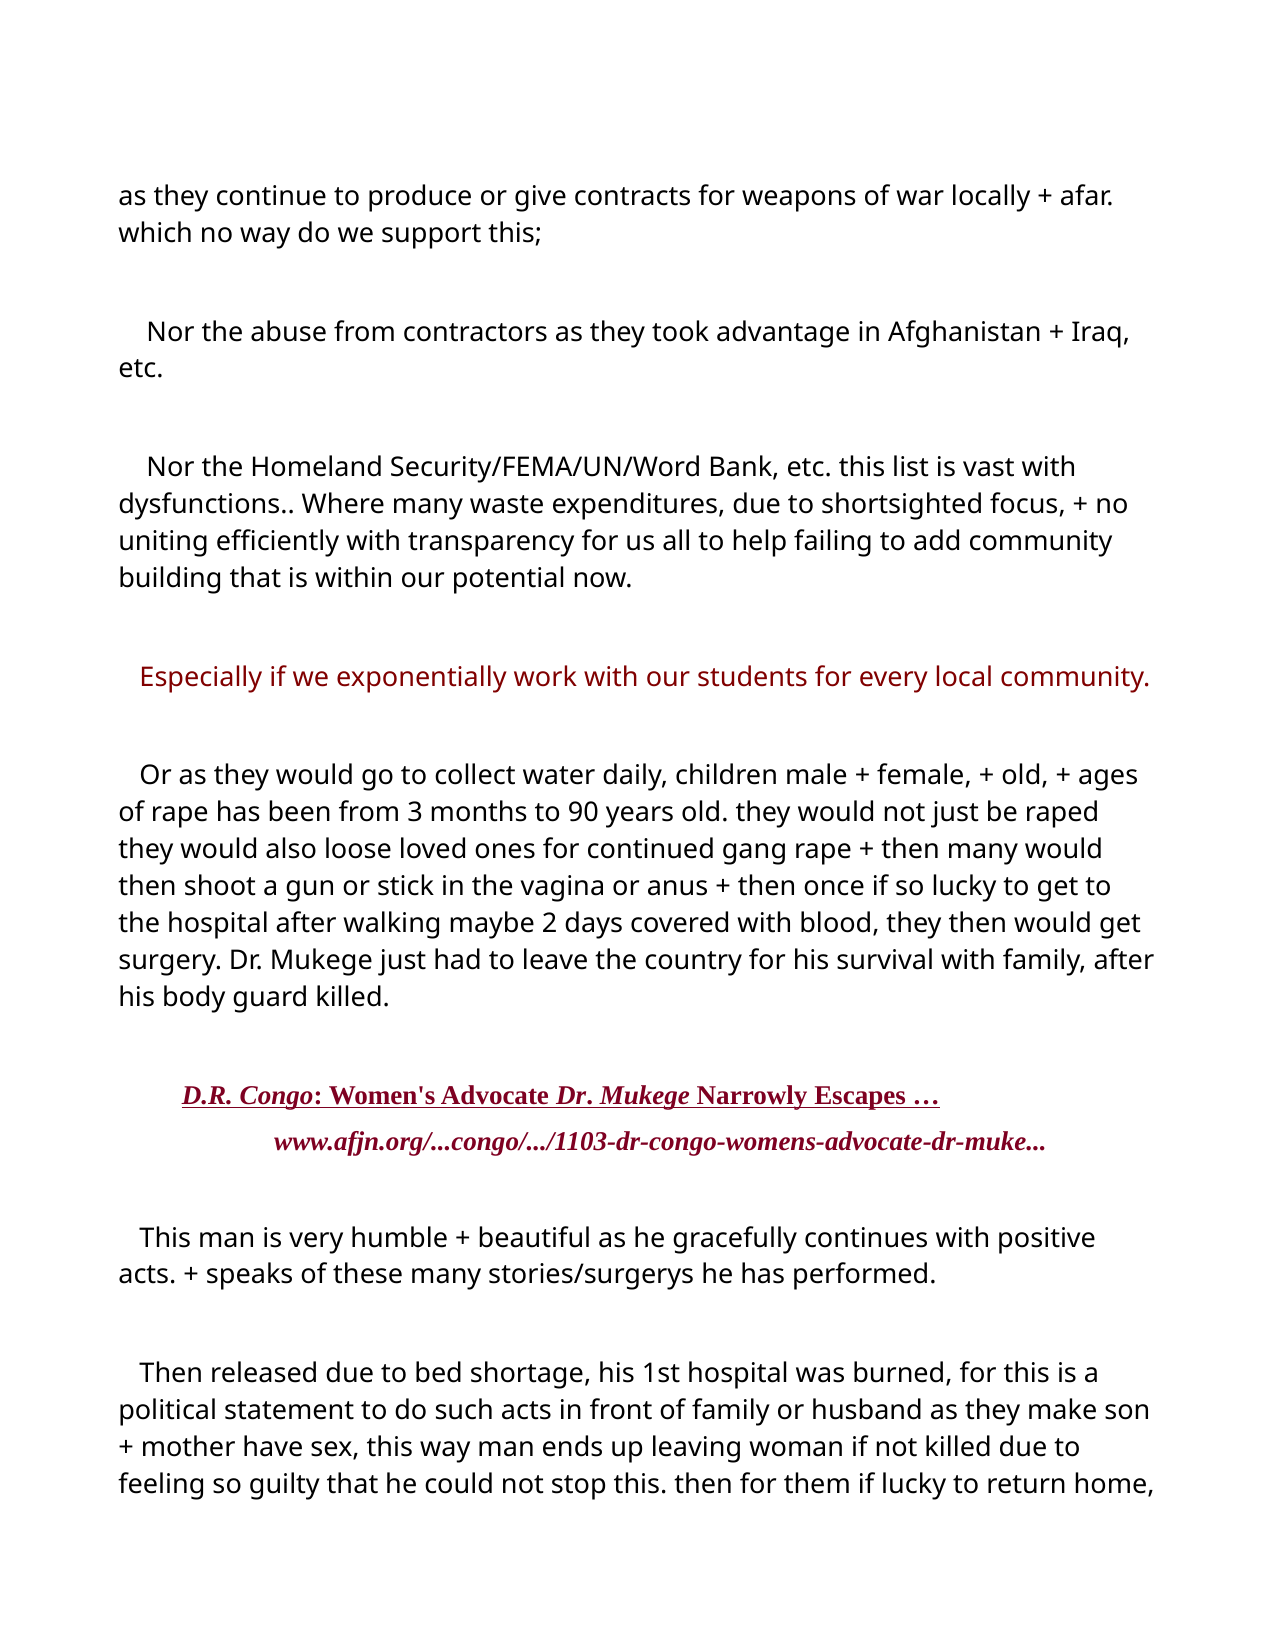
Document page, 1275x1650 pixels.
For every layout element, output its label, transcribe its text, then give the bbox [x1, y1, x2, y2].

text as they continue to produce or give contracts for weapons of war locally + afar. which no way do we support this; [118, 176, 1157, 250]
text Nor the Homeland Security/FEMA/UN/Word Bank, etc. this list is vast with dysfunctions.. Where many waste expenditures, due to shortsighted focus, + no uniting efficiently with transparency for us all to help failing to add community building that is within our potential now. [118, 448, 1157, 595]
text Then released due to bed shortage, his 1st hospital was burned, for this is a political statement to do such acts in front of family or husband as they make son + mother have sex, this way man ends up leaving woman if not killed due to feeling so guilty that he could not stop this. then for them if lucky to return home, [118, 1354, 1157, 1501]
text D.R. Congo: Women's Advocate Dr. Mukege Narrowly Escapes … [118, 1076, 1157, 1113]
text Especially if we exponentially work with our students for every local community. [118, 657, 1157, 694]
text www.afjn.org/...congo/.../1103-dr-congo-womens-advocate-dr-muke... [118, 1125, 1157, 1156]
text Nor the abuse from contractors as they took advantage in Afghanistan + Iraq, etc. [118, 312, 1157, 386]
text This man is very humble + beautiful as he gracefully continues with positive acts. + speaks of these many stories/surgerys he has performed. [118, 1218, 1157, 1292]
text Or as they would go to collect water daily, children male + female, + old, + ages of rape has been from 3 months to 90 years old. they would not just be raped they would also loose loved ones for continued gang rape + then many would then shoot a gun or stick in the vagina or anus + then once if so lucky to get to the hospital after walking maybe 2 days covered with blood, they then would get surgery. Dr. Mukege just had to leave the country for his survival with family, after his body guard killed. [118, 756, 1157, 1014]
